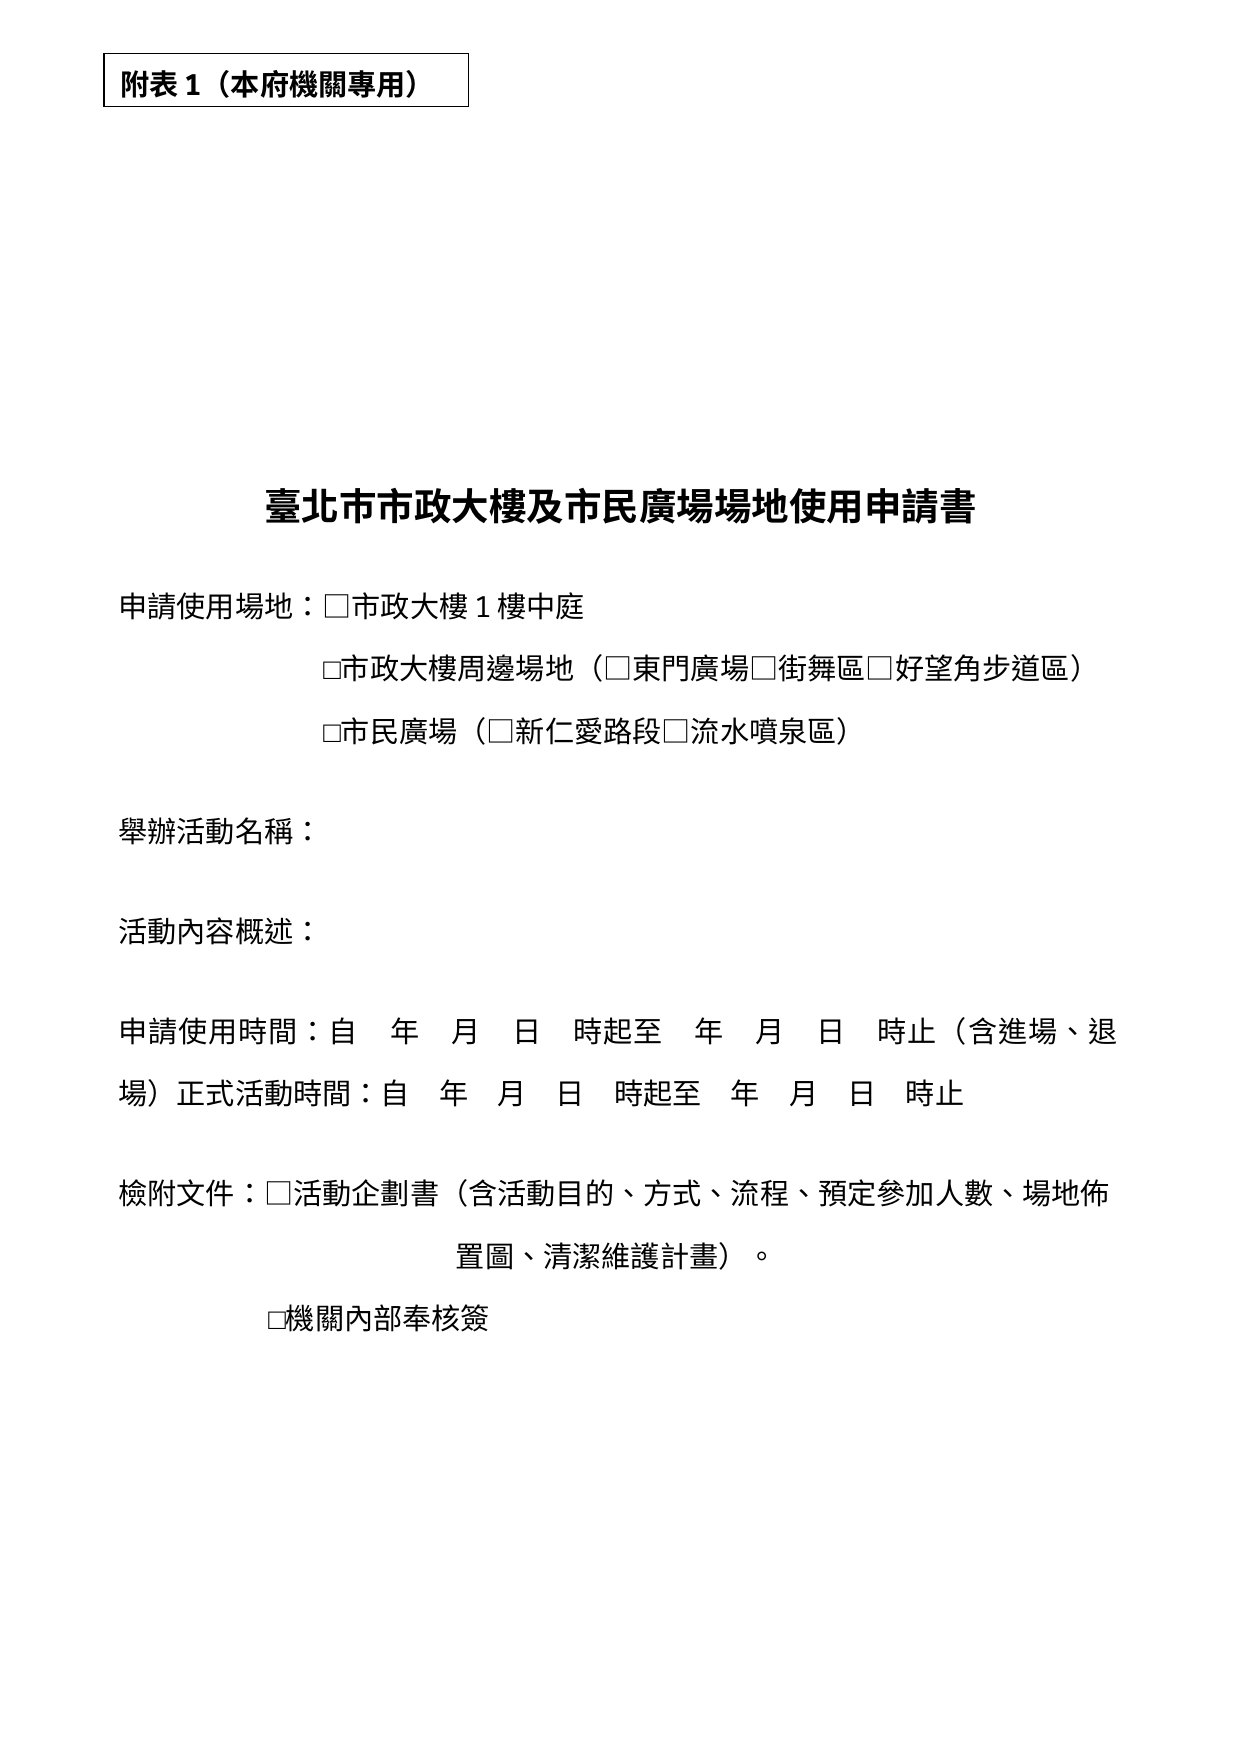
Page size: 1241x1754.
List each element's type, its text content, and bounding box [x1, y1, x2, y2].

text □市政大樓周邊場地（□東門廣場□街舞區□好望角步道區） [323, 625, 1122, 688]
text 申請使用時間：自 年 月 日 時起至 年 月 日 時止（含進場、退場）正式活動時間：自 年 月 日 時起至 年 月 日 時止 [118, 988, 1122, 1113]
text 舉辦活動名稱： [118, 788, 1122, 850]
text □機關內部奉核簽 [268, 1275, 1122, 1338]
text 檢附文件：□活動企劃書（含活動目的、方式、流程、預定參加人數、場地佈置圖、清潔維護計畫）。 [118, 1150, 1122, 1275]
text 活動內容概述： [118, 888, 1122, 950]
text 臺北巿市政大樓及市民廣場場地使用申請書 [118, 463, 1122, 525]
text □市民廣場（□新仁愛路段□流水噴泉區） [323, 688, 1122, 750]
text 申請使用場地：□市政大樓1樓中庭 [118, 563, 1122, 625]
